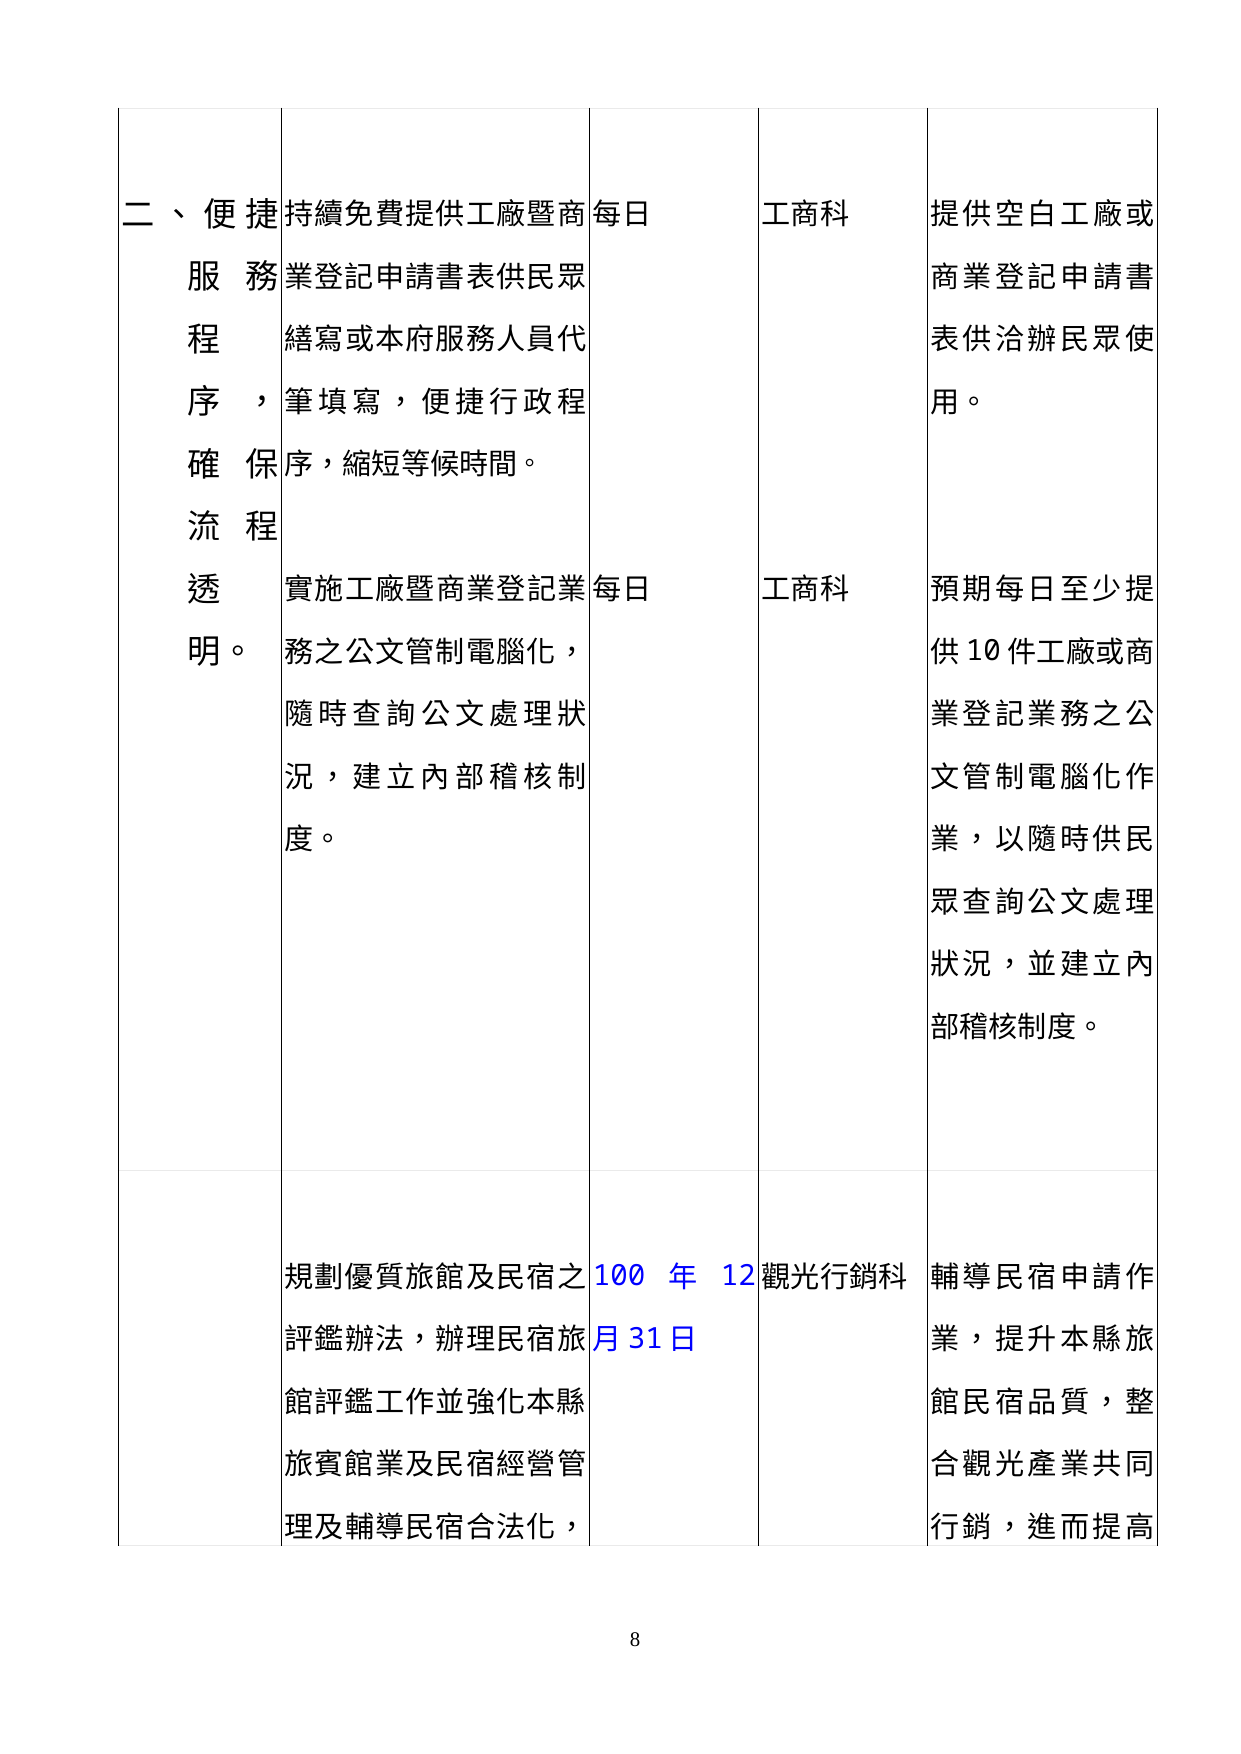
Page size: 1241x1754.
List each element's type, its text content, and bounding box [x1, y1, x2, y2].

table_cell 輔導民宿申請作業，提升本縣旅館民宿品質，整合觀光產業共同行銷，進而提高 [928, 1171, 1157, 1545]
table_cell 提供空白工廠或商業登記申請書表供洽辦民眾使用。 預期每日至少提供10件工廠或商業登記業務之公文管制電腦化作業，以隨時供民眾查詢公文處理狀況，並建立內部稽核制度。 [928, 109, 1157, 1170]
table_cell 工商科 工商科 [759, 109, 927, 1170]
table_cell [119, 1171, 281, 1545]
table_cell 100年12月31日 [590, 1171, 758, 1545]
table_cell 持續免費提供工廠暨商業登記申請書表供民眾繕寫或本府服務人員代筆填寫，便捷行政程序，縮短等候時間。 實施工廠暨商業登記業務之公文管制電腦化，隨時查詢公文處理狀況，建立內部稽核制度。 [282, 109, 589, 1170]
table_cell 二、便捷服務程序，確保流程透明。 [119, 109, 281, 1170]
table_cell 觀光行銷科 [759, 1171, 927, 1545]
table_cell 每日 每日 [590, 109, 758, 1170]
table_cell 規劃優質旅館及民宿之評鑑辦法，辦理民宿旅館評鑑工作並強化本縣旅賓館業及民宿經營管理及輔導民宿合法化， [282, 1171, 589, 1545]
